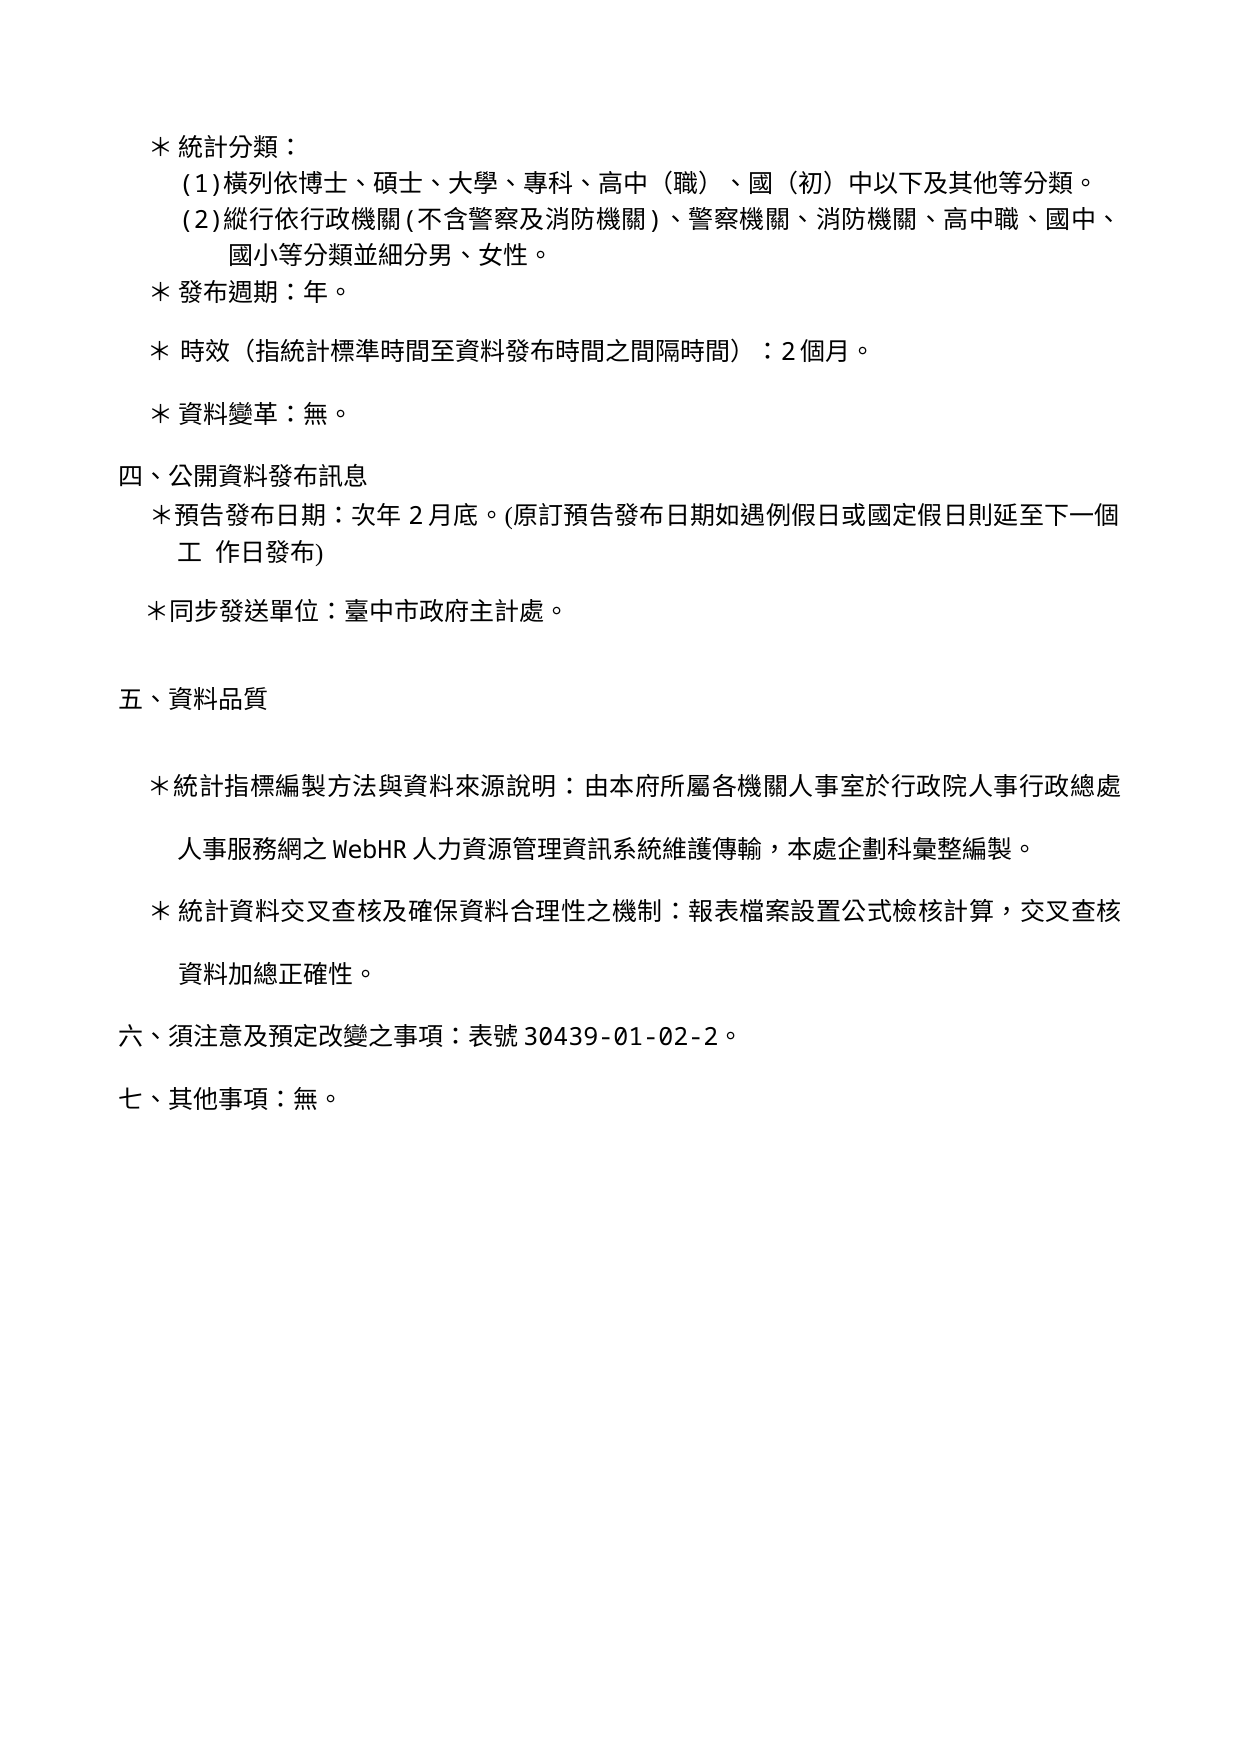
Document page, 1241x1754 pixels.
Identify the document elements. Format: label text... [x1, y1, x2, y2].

text ＊同步發送單位：臺中市政府主計處。 [144, 568, 1122, 631]
text ＊預告發布日期：次年2月底。(原訂預告發布日期如遇例假日或國定假日則延至下一個工 作日發布) [149, 496, 1122, 568]
list 統計分類： [149, 127, 1122, 163]
text 五、資料品質 [118, 656, 1122, 718]
list 橫列依博士、碩士、大學、專科、高中（職）、國（初）中以下及其他等分類。 [178, 163, 1122, 199]
text ＊ 時效（指統計標準時間至資料發布時間之間隔時間）：2個月。 [118, 308, 1122, 371]
list 發布週期：年。 [149, 272, 1122, 308]
text ＊統計指標編製方法與資料來源說明：由本府所屬各機關人事室於行政院人事行政總處人事服務網之WebHR人力資源管理資訊系統維護傳輸，本處企劃科彙整編製。 [148, 743, 1122, 868]
text 六、須注意及預定改變之事項：表號30439-01-02-2。 [118, 993, 1122, 1056]
text 四、公開資料發布訊息 [118, 433, 1122, 496]
list 縱行依行政機關(不含警察及消防機關)、警察機關、消防機關、高中職、國中、國小等分類並細分男、女性。 [178, 199, 1122, 272]
list 統計資料交叉查核及確保資料合理性之機制：報表檔案設置公式檢核計算，交叉查核資料加總正確性。 [149, 868, 1122, 993]
text 七、其他事項：無。 [118, 1056, 1122, 1118]
list 資料變革：無。 [149, 371, 1122, 433]
